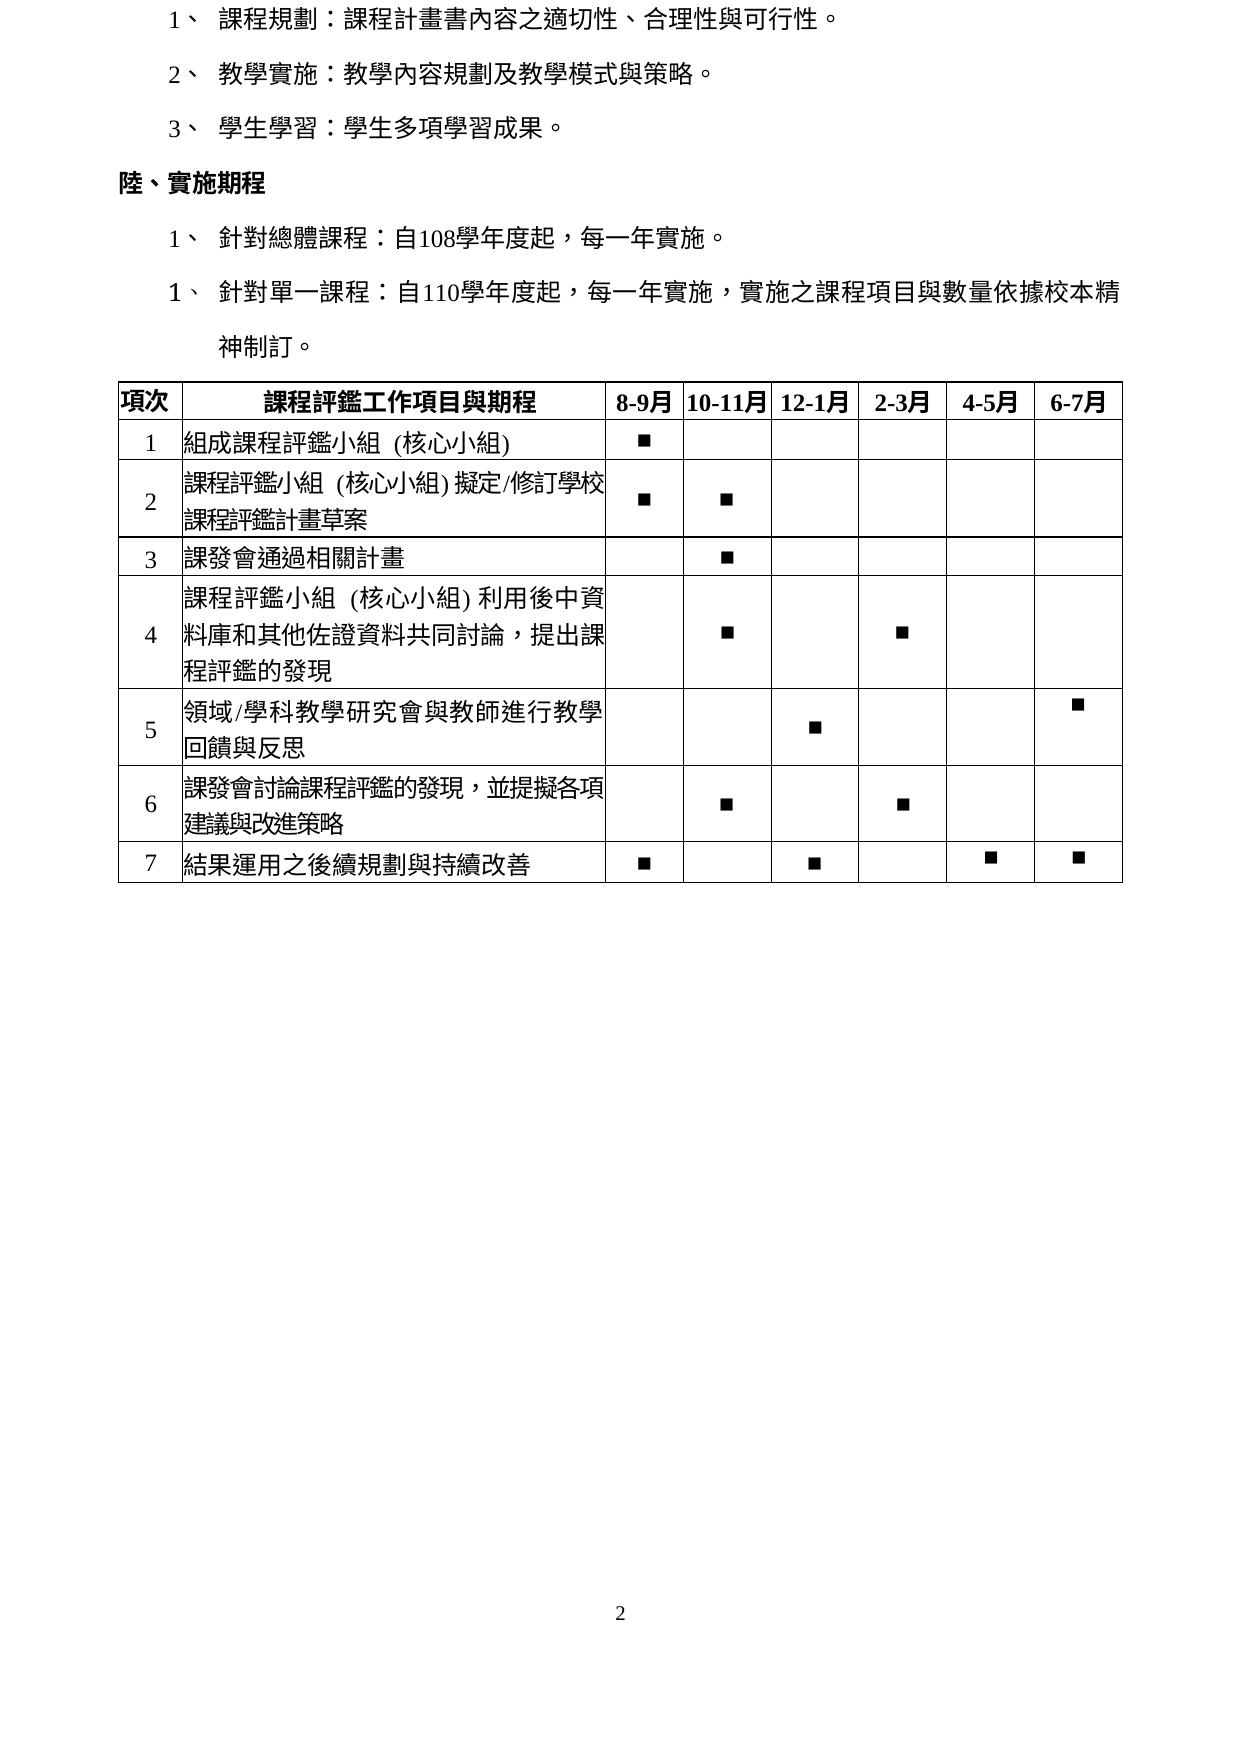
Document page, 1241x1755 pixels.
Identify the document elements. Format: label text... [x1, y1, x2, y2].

table_cell [1035, 576, 1122, 688]
table_cell [947, 538, 1034, 575]
table_cell ■ [684, 460, 771, 536]
table_cell [947, 420, 1034, 459]
table_cell 1 [119, 420, 182, 459]
table_cell [859, 538, 946, 575]
table_cell [1035, 538, 1122, 575]
table_cell [772, 538, 858, 575]
table_cell ■ [606, 420, 683, 459]
table_cell [772, 766, 858, 841]
table_cell [606, 766, 683, 841]
table_cell [606, 538, 683, 575]
table_header 6-7月 [1035, 383, 1122, 419]
table_cell 結果運用之後續規劃與持續改善 [183, 842, 605, 882]
table_cell [684, 689, 771, 764]
table_cell [772, 576, 858, 688]
table_cell [684, 842, 771, 882]
table_cell 課程評鑑小組 (核心小組) 利用後中資料庫和其他佐證資料共同討論，提出課程評鑑的發現 [183, 576, 605, 688]
table_cell ■ [684, 538, 771, 575]
text 陸、實施期程 [118, 164, 1089, 200]
table_cell [1035, 766, 1122, 841]
table_cell 4 [119, 576, 182, 688]
table_cell [859, 842, 946, 882]
table_cell ■ [1035, 689, 1122, 764]
table_cell ■ [772, 842, 858, 882]
table_cell [947, 766, 1034, 841]
table_cell 2 [119, 460, 182, 536]
table_cell ■ [684, 576, 771, 688]
table_cell [947, 460, 1034, 536]
table_cell ■ [859, 766, 946, 841]
table_cell [859, 420, 946, 459]
table_cell [1035, 420, 1122, 459]
table_cell 課發會討論課程評鑑的發現，並提擬各項建議與改進策略 [183, 766, 605, 841]
list 學生學習：學生多項學習成果。 [168, 109, 1122, 145]
table_cell 5 [119, 689, 182, 764]
table_cell [684, 420, 771, 459]
table_cell 領域/學科教學研究會與教師進行教學回饋與反思 [183, 689, 605, 764]
table_cell 課程評鑑小組 (核心小組) 擬定/修訂學校課程評鑑計畫草案 [183, 460, 605, 536]
table_cell [606, 689, 683, 764]
list 針對單一課程：自110學年度起，每一年實施，實施之課程項目與數量依據校本精神制訂。 [168, 273, 1122, 363]
table_cell [947, 576, 1034, 688]
table_cell [947, 689, 1034, 764]
table_cell 3 [119, 538, 182, 575]
table_cell ■ [947, 842, 1034, 882]
table_cell ■ [684, 766, 771, 841]
table_cell [606, 576, 683, 688]
table_cell 組成課程評鑑小組 (核心小組) [183, 420, 605, 459]
table_header 項次 [119, 383, 182, 419]
table_cell [772, 460, 858, 536]
table_header 12-1月 [772, 383, 858, 419]
table_cell [772, 420, 858, 459]
list 針對總體課程：自108學年度起，每一年實施。 [168, 218, 1122, 254]
table_cell ■ [859, 576, 946, 688]
list 教學實施：教學內容規劃及教學模式與策略。 [168, 54, 1122, 91]
table_cell ■ [606, 460, 683, 536]
table_cell [859, 689, 946, 764]
table_cell 課發會通過相關計畫 [183, 538, 605, 575]
table_header 2-3月 [859, 383, 946, 419]
table_cell ■ [1035, 842, 1122, 882]
table_cell ■ [772, 689, 858, 764]
table_cell 7 [119, 842, 182, 882]
table_cell [1035, 460, 1122, 536]
table_cell 6 [119, 766, 182, 841]
list 課程規劃：課程計畫書內容之適切性、合理性與可行性。 [168, 0, 1122, 36]
table_header 課程評鑑工作項目與期程 [183, 383, 605, 419]
table_header 4-5月 [947, 383, 1034, 419]
table_header 10-11月 [684, 383, 771, 419]
table_header 8-9月 [606, 383, 683, 419]
table_cell ■ [606, 842, 683, 882]
table_cell [859, 460, 946, 536]
